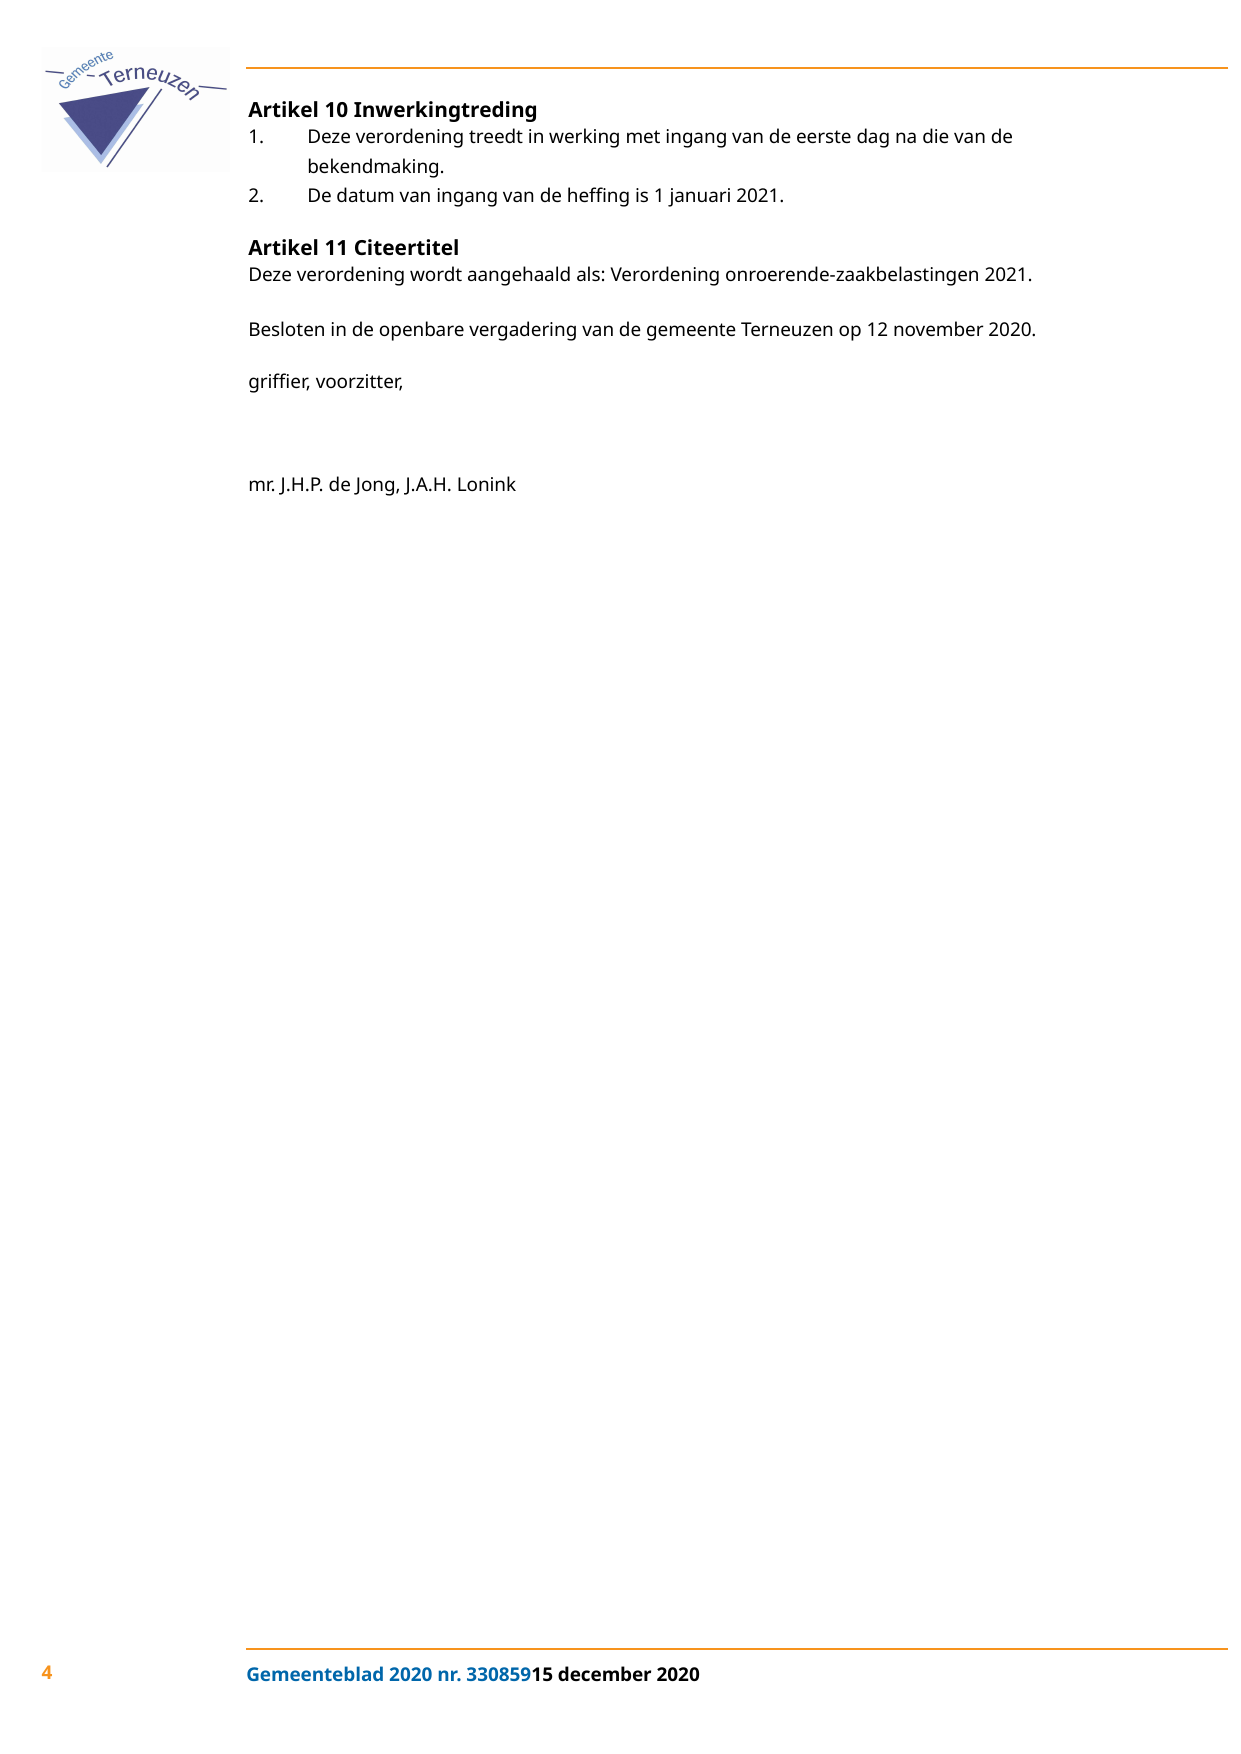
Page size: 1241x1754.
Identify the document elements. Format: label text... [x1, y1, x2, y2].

text griffier, voorzitter, [248, 368, 1152, 394]
list De datum van ingang van de heffing is 1 januari 2021. [248, 182, 1152, 208]
text Deze verordening wordt aangehaald als: Verordening onroerende-zaakbelastingen 2021. [248, 261, 1152, 287]
list Deze verordening treedt in werking met ingang van de eerste dag na die van de bekendmaking. [248, 123, 1152, 178]
text Besloten in de openbare vergadering van de gemeente Terneuzen op 12 november 2020. [248, 317, 1152, 342]
text Artikel 10 Inwerkingtreding [248, 95, 1152, 123]
text mr. J.H.P. de Jong, J.A.H. Lonink [248, 471, 1152, 497]
text Artikel 11 Citeertitel [248, 233, 1152, 261]
picture [41, 47, 231, 172]
